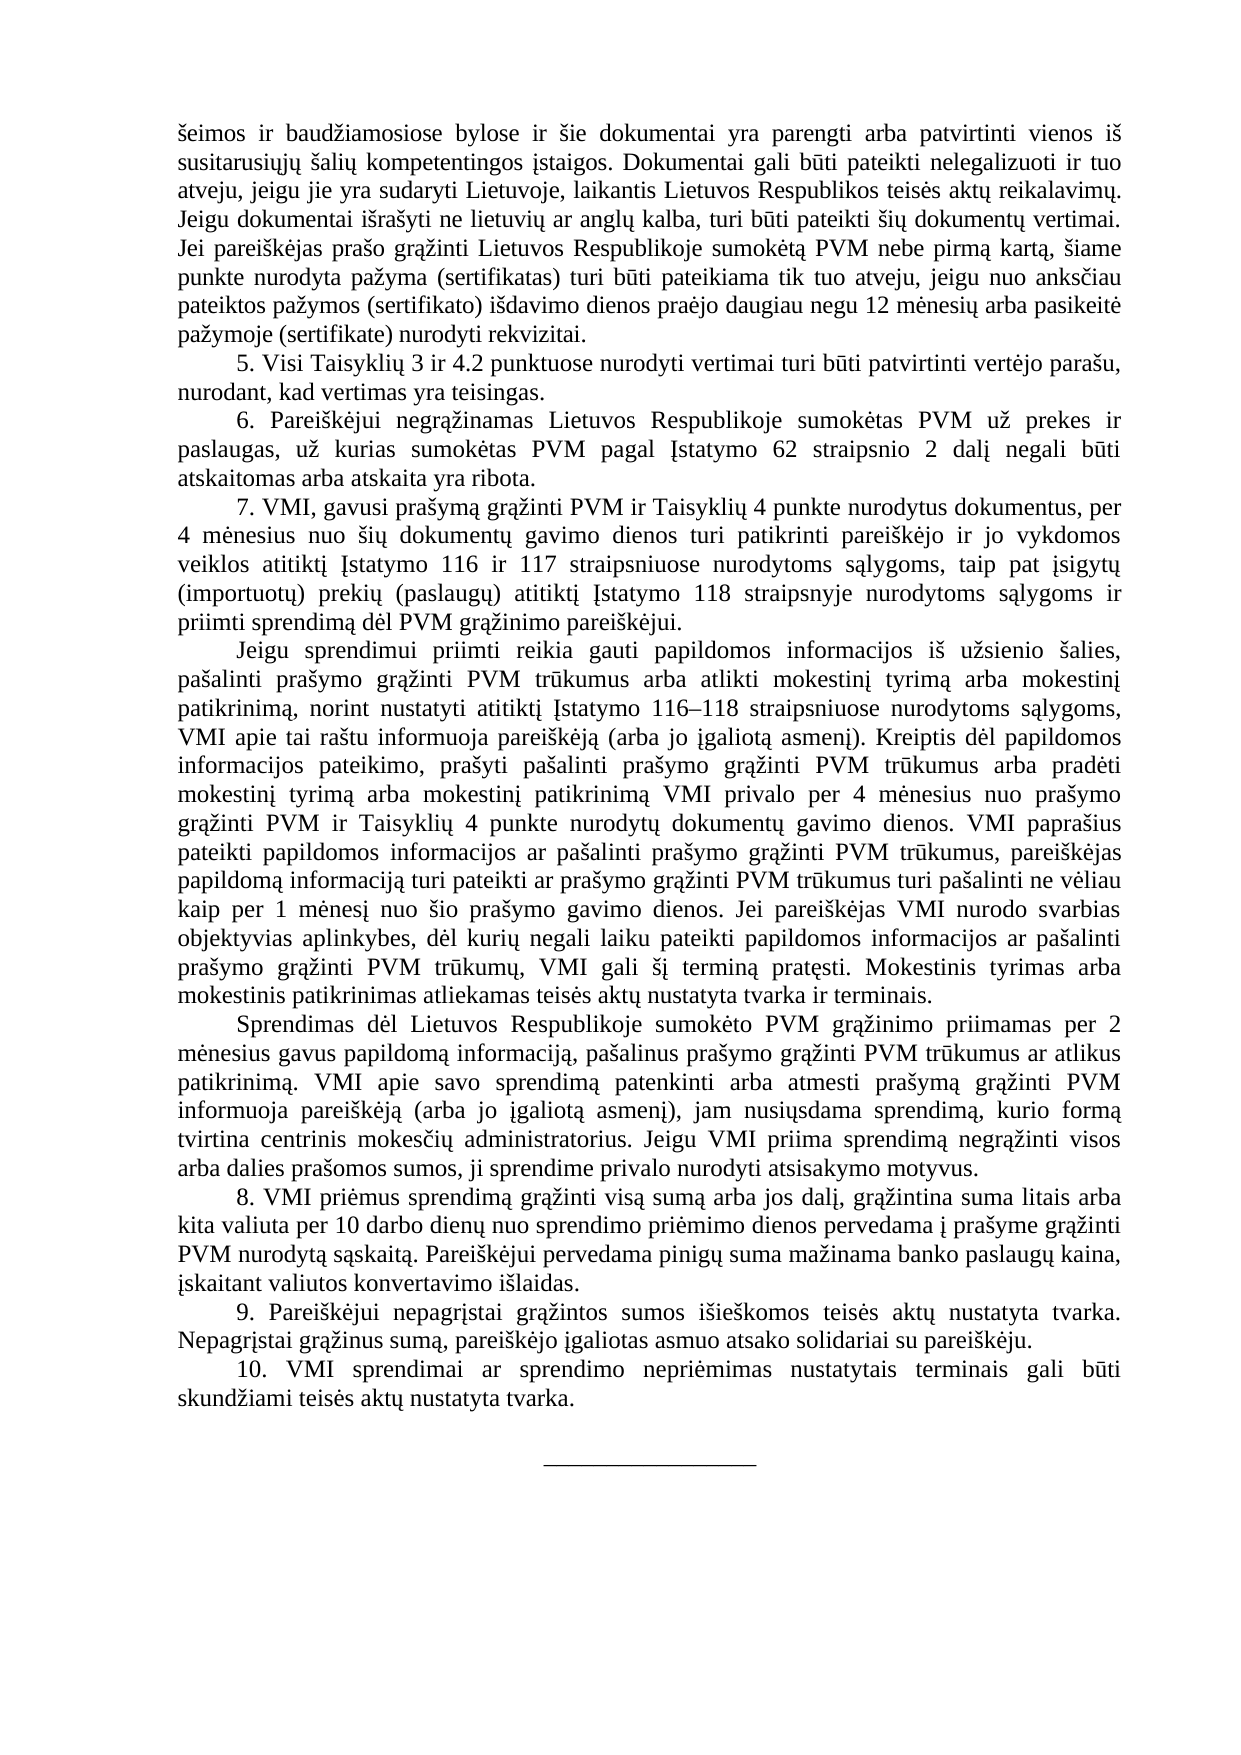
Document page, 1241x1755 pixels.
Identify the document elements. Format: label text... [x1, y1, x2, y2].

text Sprendimas dėl Lietuvos Respublikoje sumokėto PVM grąžinimo priimamas per 2 mėnesius gavus papildomą informaciją, pašalinus prašymo grąžinti PVM trūkumus ar atlikus patikrinimą. VMI apie savo sprendimą patenkinti arba atmesti prašymą grąžinti PVM informuoja pareiškėją (arba jo įgaliotą asmenį), jam nusiųsdama sprendimą, kurio formą tvirtina centrinis mokesčių administratorius. Jeigu VMI priima sprendimą negrąžinti visos arba dalies prašomos sumos, ji sprendime privalo nurodyti atsisakymo motyvus. [177, 1009, 1122, 1182]
text 8. VMI priėmus sprendimą grąžinti visą sumą arba jos dalį, grąžintina suma litais arba kita valiuta per 10 darbo dienų nuo sprendimo priėmimo dienos pervedama į prašyme grąžinti PVM nurodytą sąskaitą. Pareiškėjui pervedama pinigų suma mažinama banko paslaugų kaina, įskaitant valiutos konvertavimo išlaidas. [177, 1182, 1122, 1297]
text 5. Visi Taisyklių 3 ir 4.2 punktuose nurodyti vertimai turi būti patvirtinti vertėjo parašu, nurodant, kad vertimas yra teisingas. [177, 348, 1122, 406]
text _________________ [177, 1441, 1122, 1469]
text šeimos ir baudžiamosiose bylose ir šie dokumentai yra parengti arba patvirtinti vienos iš susitarusiųjų šalių kompetentingos įstaigos. Dokumentai gali būti pateikti nelegalizuoti ir tuo atveju, jeigu jie yra sudaryti Lietuvoje, laikantis Lietuvos Respublikos teisės aktų reikalavimų. Jeigu dokumentai išrašyti ne lietuvių ar anglų kalba, turi būti pateikti šių dokumentų vertimai. Jei pareiškėjas prašo grąžinti Lietuvos Respublikoje sumokėtą PVM nebe pirmą kartą, šiame punkte nurodyta pažyma (sertifikatas) turi būti pateikiama tik tuo atveju, jeigu nuo anksčiau pateiktos pažymos (sertifikato) išdavimo dienos praėjo daugiau negu 12 mėnesių arba pasikeitė pažymoje (sertifikate) nurodyti rekvizitai. [177, 118, 1122, 348]
text 6. Pareiškėjui negrąžinamas Lietuvos Respublikoje sumokėtas PVM už prekes ir paslaugas, už kurias sumokėtas PVM pagal Įstatymo 62 straipsnio 2 dalį negali būti atskaitomas arba atskaita yra ribota. [177, 406, 1122, 492]
text 10. VMI sprendimai ar sprendimo nepriėmimas nustatytais terminais gali būti skundžiami teisės aktų nustatyta tvarka. [177, 1354, 1122, 1412]
text 9. Pareiškėjui nepagrįstai grąžintos sumos išieškomos teisės aktų nustatyta tvarka. Nepagrįstai grąžinus sumą, pareiškėjo įgaliotas asmuo atsako solidariai su pareiškėju. [177, 1297, 1122, 1354]
text Jeigu sprendimui priimti reikia gauti papildomos informacijos iš užsienio šalies, pašalinti prašymo grąžinti PVM trūkumus arba atlikti mokestinį tyrimą arba mokestinį patikrinimą, norint nustatyti atitiktį Įstatymo 116–118 straipsniuose nurodytoms sąlygoms, VMI apie tai raštu informuoja pareiškėją (arba jo įgaliotą asmenį). Kreiptis dėl papildomos informacijos pateikimo, prašyti pašalinti prašymo grąžinti PVM trūkumus arba pradėti mokestinį tyrimą arba mokestinį patikrinimą VMI privalo per 4 mėnesius nuo prašymo grąžinti PVM ir Taisyklių 4 punkte nurodytų dokumentų gavimo dienos. VMI paprašius pateikti papildomos informacijos ar pašalinti prašymo grąžinti PVM trūkumus, pareiškėjas papildomą informaciją turi pateikti ar prašymo grąžinti PVM trūkumus turi pašalinti ne vėliau kaip per 1 mėnesį nuo šio prašymo gavimo dienos. Jei pareiškėjas VMI nurodo svarbias objektyvias aplinkybes, dėl kurių negali laiku pateikti papildomos informacijos ar pašalinti prašymo grąžinti PVM trūkumų, VMI gali šį terminą pratęsti. Mokestinis tyrimas arba mokestinis patikrinimas atliekamas teisės aktų nustatyta tvarka ir terminais. [177, 636, 1122, 1009]
text 7. VMI, gavusi prašymą grąžinti PVM ir Taisyklių 4 punkte nurodytus dokumentus, per 4 mėnesius nuo šių dokumentų gavimo dienos turi patikrinti pareiškėjo ir jo vykdomos veiklos atitiktį Įstatymo 116 ir 117 straipsniuose nurodytoms sąlygoms, taip pat įsigytų (importuotų) prekių (paslaugų) atitiktį Įstatymo 118 straipsnyje nurodytoms sąlygoms ir priimti sprendimą dėl PVM grąžinimo pareiškėjui. [177, 492, 1122, 636]
